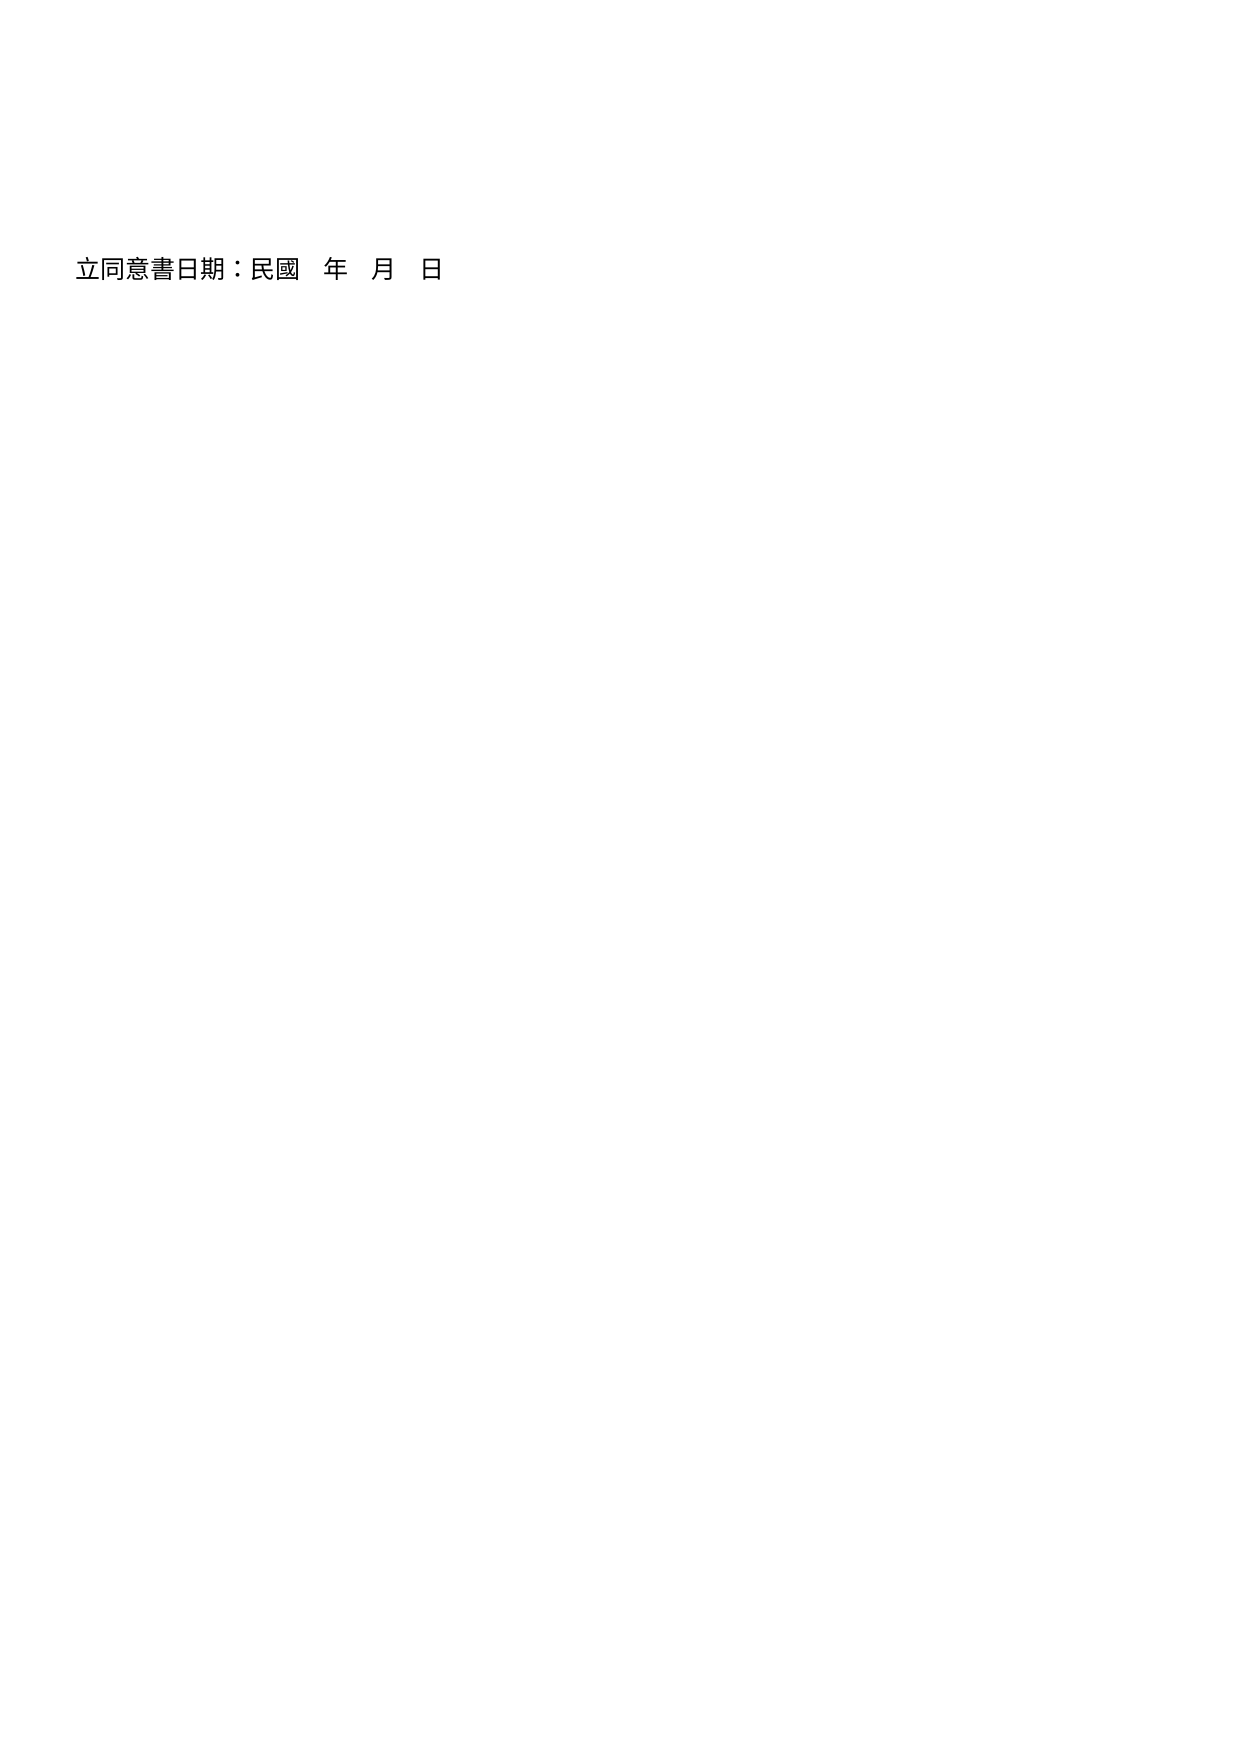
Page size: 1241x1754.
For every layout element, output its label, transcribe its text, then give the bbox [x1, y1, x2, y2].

text 立同意書日期：民國 年 月 日 [75, 250, 1165, 286]
